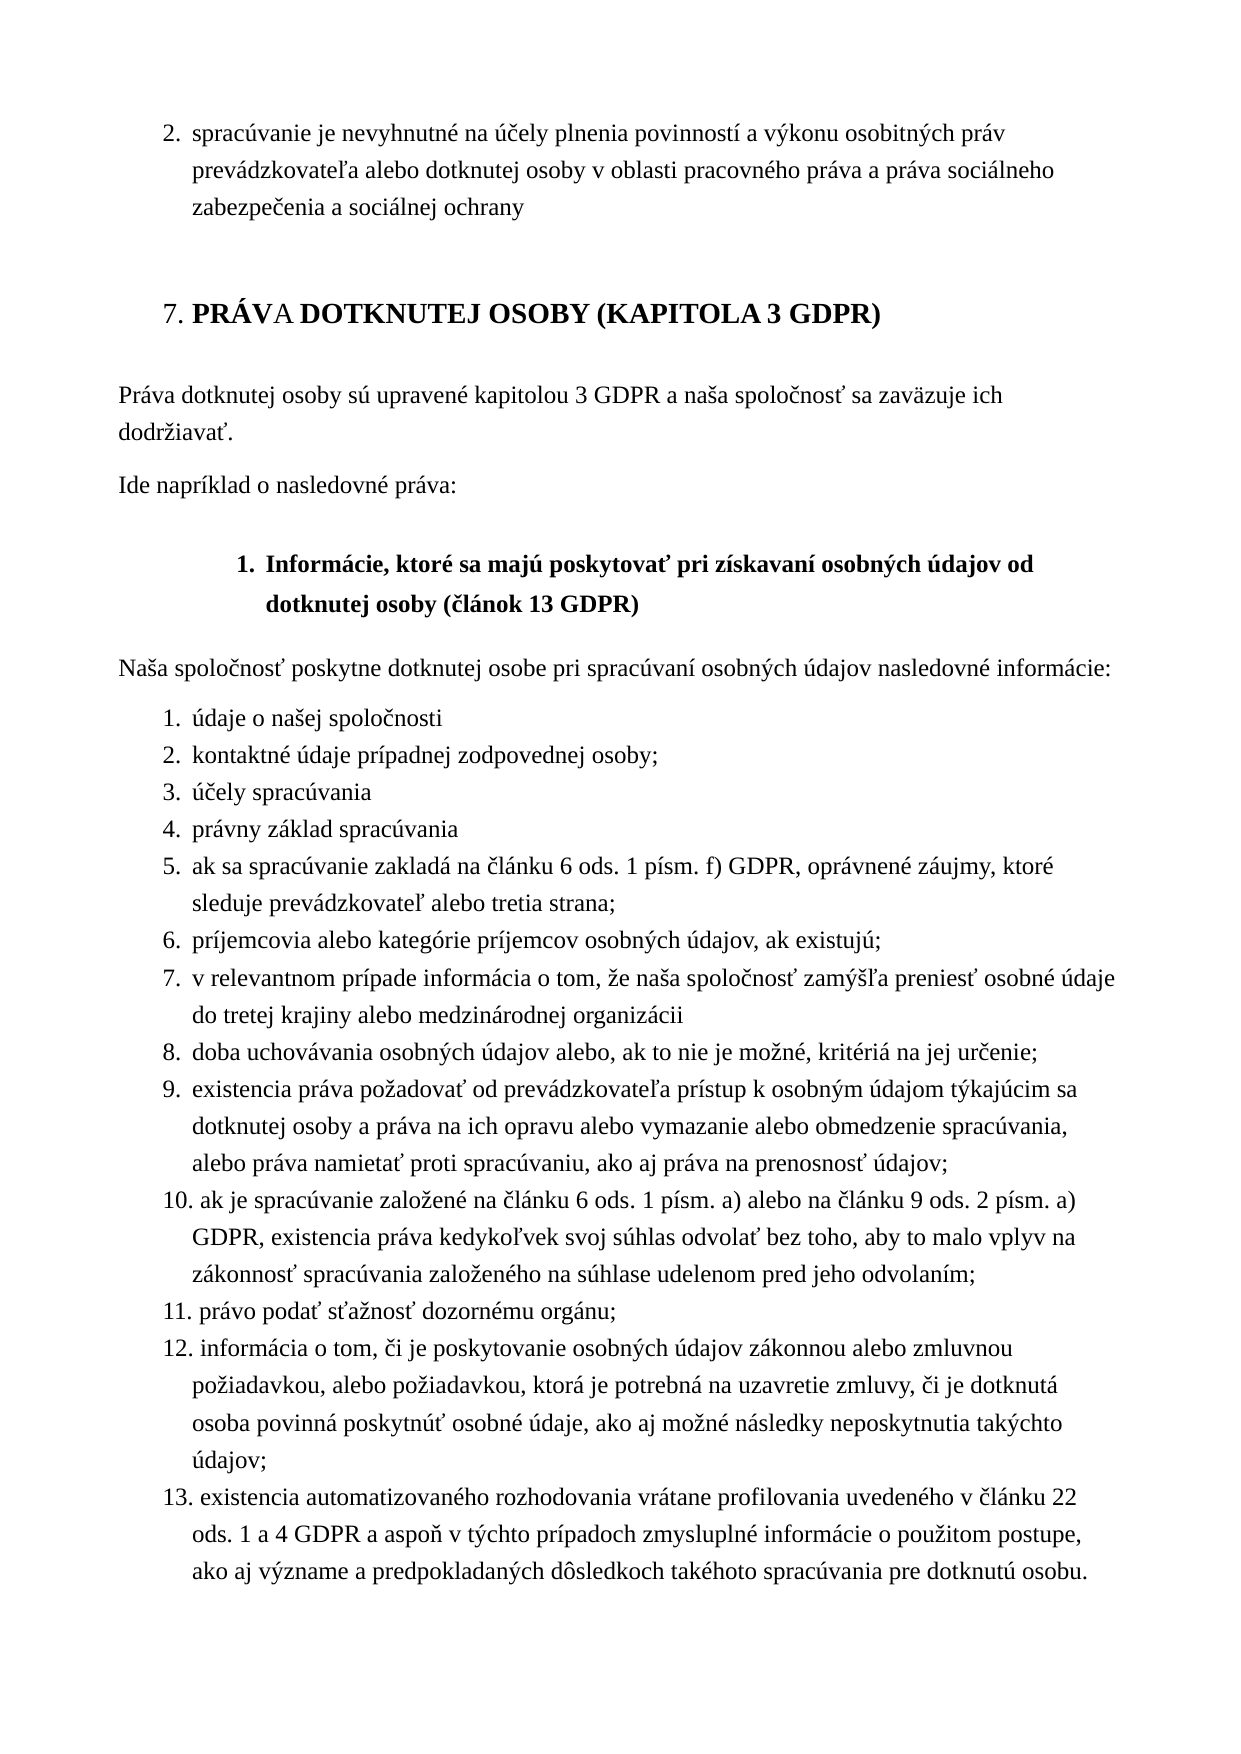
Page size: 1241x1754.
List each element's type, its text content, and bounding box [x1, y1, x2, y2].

list účely spracúvania [162, 777, 1122, 806]
list doba uchovávania osobných údajov alebo, ak to nie je možné, kritériá na jej určenie; [162, 1037, 1122, 1066]
list ak sa spracúvanie zakladá na článku 6 ods. 1 písm. f) GDPR, oprávnené záujmy, ktoré sleduje prevádzkovateľ alebo tretia strana; [162, 851, 1122, 917]
list existencia práva požadovať od prevádzkovateľa prístup k osobným údajom týkajúcim sa dotknutej osoby a práva na ich opravu alebo vymazanie alebo obmedzenie spracúvania, alebo práva namietať proti spracúvaniu, ako aj práva na prenosnosť údajov; [162, 1074, 1122, 1177]
subtitle PRÁVA DOTKNUTEJ OSOBY (KAPITOLA 3 GDPR) [162, 296, 1122, 329]
list existencia automatizovaného rozhodovania vrátane profilovania uvedeného v článku 22 ods. 1 a 4 GDPR a aspoň v týchto prípadoch zmysluplné informácie o použitom postupe, ako aj význame a predpokladaných dôsledkoch takéhoto spracúvania pre dotknutú osobu. [162, 1482, 1122, 1585]
list právo podať sťažnosť dozornému orgánu; [162, 1296, 1122, 1325]
list informácia o tom, či je poskytovanie osobných údajov zákonnou alebo zmluvnou požiadavkou, alebo požiadavkou, ktorá je potrebná na uzavretie zmluvy, či je dotknutá osoba povinná poskytnúť osobné údaje, ako aj možné následky neposkytnutia takýchto údajov; [162, 1333, 1122, 1473]
list kontaktné údaje prípadnej zodpovednej osoby; [162, 740, 1122, 769]
subtitle Informácie, ktoré sa majú poskytovať pri získavaní osobných údajov od dotknutej osoby (článok 13 GDPR) [236, 549, 1122, 618]
text Naša spoločnosť poskytne dotknutej osobe pri spracúvaní osobných údajov nasledovné informácie: [89, 653, 1122, 682]
text Ide napríklad o nasledovné práva: [118, 471, 1122, 499]
list príjemcovia alebo kategórie príjemcov osobných údajov, ak existujú; [162, 926, 1122, 954]
list údaje o našej spoločnosti [162, 703, 1122, 732]
list v relevantnom prípade informácia o tom, že naša spoločnosť zamýšľa preniesť osobné údaje do tretej krajiny alebo medzinárodnej organizácii [162, 963, 1122, 1028]
list právny základ spracúvania [162, 814, 1122, 843]
list spracúvanie je nevyhnutné na účely plnenia povinností a výkonu osobitných práv prevádzkovateľa alebo dotknutej osoby v oblasti pracovného práva a práva sociálneho zabezpečenia a sociálnej ochrany [162, 118, 1122, 221]
text Práva dotknutej osoby sú upravené kapitolou 3 GDPR a naša spoločnosť sa zaväzuje ich dodržiavať. [118, 380, 1122, 446]
list ak je spracúvanie založené na článku 6 ods. 1 písm. a) alebo na článku 9 ods. 2 písm. a) GDPR, existencia práva kedykoľvek svoj súhlas odvolať bez toho, aby to malo vplyv na zákonnosť spracúvania založeného na súhlase udelenom pred jeho odvolaním; [162, 1185, 1122, 1288]
